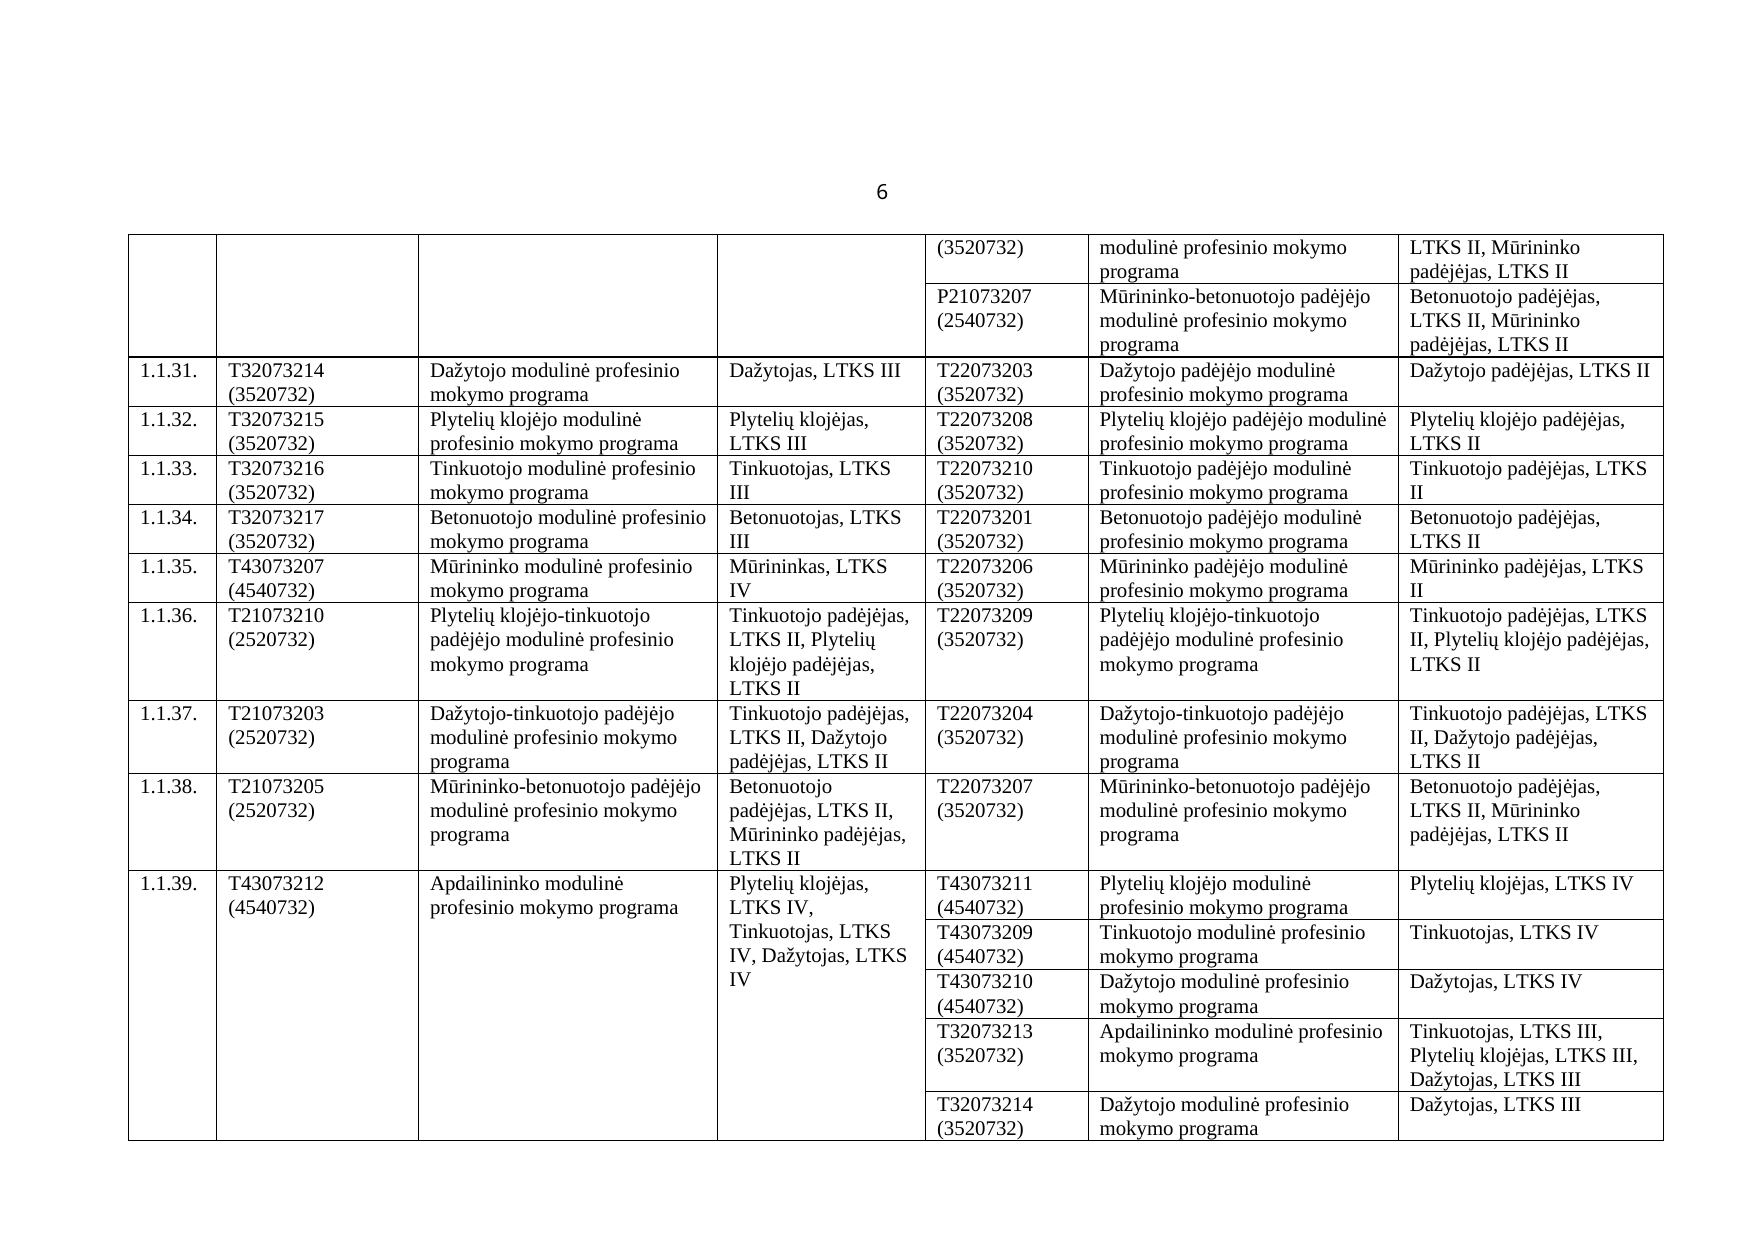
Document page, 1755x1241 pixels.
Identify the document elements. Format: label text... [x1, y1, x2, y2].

table_cell T43073212 (4540732) [217, 871, 418, 1140]
table_cell Mūrininko-betonuotojo padėjėjo modulinė profesinio mokymo programa [419, 774, 717, 870]
table_cell T32073217 (3520732) [217, 505, 418, 553]
table_cell T22073201 (3520732) [926, 505, 1088, 553]
table_cell T21073203 (2520732) [217, 701, 418, 773]
table_cell T22073206 (3520732) [926, 554, 1088, 602]
table_cell T22073203 (3520732) [926, 358, 1088, 406]
table_cell T21073205 (2520732) [217, 774, 418, 870]
table_cell Plytelių klojėjas, LTKS IV, Tinkuotojas, LTKS IV, Dažytojas, LTKS IV [718, 871, 925, 1140]
table_cell Dažytojas, LTKS III [718, 358, 925, 406]
table_cell Betonuotojo padėjėjas, LTKS II [1399, 505, 1663, 553]
table_cell T32073214 (3520732) [217, 358, 418, 406]
table_cell Mūrininko padėjėjo modulinė profesinio mokymo programa [1089, 554, 1398, 602]
table_cell Mūrininko modulinė profesinio mokymo programa [419, 554, 717, 602]
table_cell T32073214 (3520732) [926, 1092, 1088, 1140]
table_cell T22073208 (3520732) [926, 407, 1088, 455]
table_cell Mūrininko-betonuotojo padėjėjo modulinė profesinio mokymo programa [1089, 774, 1398, 870]
table_cell Tinkuotojo padėjėjas, LTKS II [1399, 456, 1663, 504]
table_cell Dažytojo modulinė profesinio mokymo programa [1089, 970, 1398, 1018]
table_cell Tinkuotojo padėjėjas, LTKS II, Dažytojo padėjėjas, LTKS II [718, 701, 925, 773]
table_cell Tinkuotojas, LTKS III [718, 456, 925, 504]
table_cell T22073207 (3520732) [926, 774, 1088, 870]
table_cell Plytelių klojėjo-tinkuotojo padėjėjo modulinė profesinio mokymo programa [419, 603, 717, 699]
table_cell modulinė profesinio mokymo programa [1089, 235, 1398, 283]
table_cell T22073204 (3520732) [926, 701, 1088, 773]
table_cell Plytelių klojėjo padėjėjas, LTKS II [1399, 407, 1663, 455]
table_cell Plytelių klojėjo padėjėjo modulinė profesinio mokymo programa [1089, 407, 1398, 455]
table_cell Betonuotojo padėjėjas, LTKS II, Mūrininko padėjėjas, LTKS II [1399, 284, 1663, 356]
table_cell Apdailininko modulinė profesinio mokymo programa [1089, 1019, 1398, 1091]
table_cell Dažytojo padėjėjo modulinė profesinio mokymo programa [1089, 358, 1398, 406]
table_cell [129, 235, 216, 356]
table_cell 1.1.39. [129, 871, 216, 1140]
table_cell T43073211 (4540732) [926, 871, 1088, 919]
table_cell Dažytojas, LTKS III [1399, 1092, 1663, 1140]
table_cell LTKS II, Mūrininko padėjėjas, LTKS II [1399, 235, 1663, 283]
table_cell Mūrininko padėjėjas, LTKS II [1399, 554, 1663, 602]
table_cell Tinkuotojas, LTKS IV [1399, 920, 1663, 968]
table_cell Betonuotojo padėjėjo modulinė profesinio mokymo programa [1089, 505, 1398, 553]
table_cell Tinkuotojo modulinė profesinio mokymo programa [1089, 920, 1398, 968]
table_cell Plytelių klojėjo-tinkuotojo padėjėjo modulinė profesinio mokymo programa [1089, 603, 1398, 699]
table_cell Dažytojo modulinė profesinio mokymo programa [1089, 1092, 1398, 1140]
table_cell Dažytojo modulinė profesinio mokymo programa [419, 358, 717, 406]
table_cell [217, 235, 418, 356]
table_cell Dažytojo-tinkuotojo padėjėjo modulinė profesinio mokymo programa [419, 701, 717, 773]
table_cell Betonuotojas, LTKS III [718, 505, 925, 553]
table_cell 1.1.38. [129, 774, 216, 870]
table_cell [718, 235, 925, 356]
table_cell T32073216 (3520732) [217, 456, 418, 504]
table_cell T21073210 (2520732) [217, 603, 418, 699]
table_cell Apdailininko modulinė profesinio mokymo programa [419, 871, 717, 1140]
table_cell Mūrininkas, LTKS IV [718, 554, 925, 602]
table_cell Tinkuotojo modulinė profesinio mokymo programa [419, 456, 717, 504]
table_cell Tinkuotojo padėjėjo modulinė profesinio mokymo programa [1089, 456, 1398, 504]
table_cell Plytelių klojėjas, LTKS III [718, 407, 925, 455]
table_cell (3520732) [926, 235, 1088, 283]
table_cell 1.1.37. [129, 701, 216, 773]
table_cell Betonuotojo padėjėjas, LTKS II, Mūrininko padėjėjas, LTKS II [718, 774, 925, 870]
table_cell 1.1.33. [129, 456, 216, 504]
table_cell 1.1.31. [129, 358, 216, 406]
table_cell 1.1.34. [129, 505, 216, 553]
table_cell Betonuotojo modulinė profesinio mokymo programa [419, 505, 717, 553]
table_cell Plytelių klojėjo modulinė profesinio mokymo programa [419, 407, 717, 455]
table_cell T43073210 (4540732) [926, 970, 1088, 1018]
table_cell T22073210 (3520732) [926, 456, 1088, 504]
table_cell T32073213 (3520732) [926, 1019, 1088, 1091]
table_cell T43073209 (4540732) [926, 920, 1088, 968]
table_cell Plytelių klojėjo modulinė profesinio mokymo programa [1089, 871, 1398, 919]
table_cell T22073209 (3520732) [926, 603, 1088, 699]
table_cell [419, 235, 717, 356]
table_cell 1.1.35. [129, 554, 216, 602]
table_cell Tinkuotojo padėjėjas, LTKS II, Plytelių klojėjo padėjėjas, LTKS II [718, 603, 925, 699]
table_cell Plytelių klojėjas, LTKS IV [1399, 871, 1663, 919]
table_cell Tinkuotojo padėjėjas, LTKS II, Dažytojo padėjėjas, LTKS II [1399, 701, 1663, 773]
table_cell T43073207 (4540732) [217, 554, 418, 602]
table_cell Dažytojo-tinkuotojo padėjėjo modulinė profesinio mokymo programa [1089, 701, 1398, 773]
table_cell P21073207 (2540732) [926, 284, 1088, 356]
table_cell T32073215 (3520732) [217, 407, 418, 455]
table_cell Dažytojo padėjėjas, LTKS II [1399, 358, 1663, 406]
table_cell Betonuotojo padėjėjas, LTKS II, Mūrininko padėjėjas, LTKS II [1399, 774, 1663, 870]
table_cell Tinkuotojo padėjėjas, LTKS II, Plytelių klojėjo padėjėjas, LTKS II [1399, 603, 1663, 699]
table_cell 1.1.36. [129, 603, 216, 699]
table_cell Tinkuotojas, LTKS III, Plytelių klojėjas, LTKS III, Dažytojas, LTKS III [1399, 1019, 1663, 1091]
table_cell 1.1.32. [129, 407, 216, 455]
table_cell Dažytojas, LTKS IV [1399, 970, 1663, 1018]
table_cell Mūrininko-betonuotojo padėjėjo modulinė profesinio mokymo programa [1089, 284, 1398, 356]
